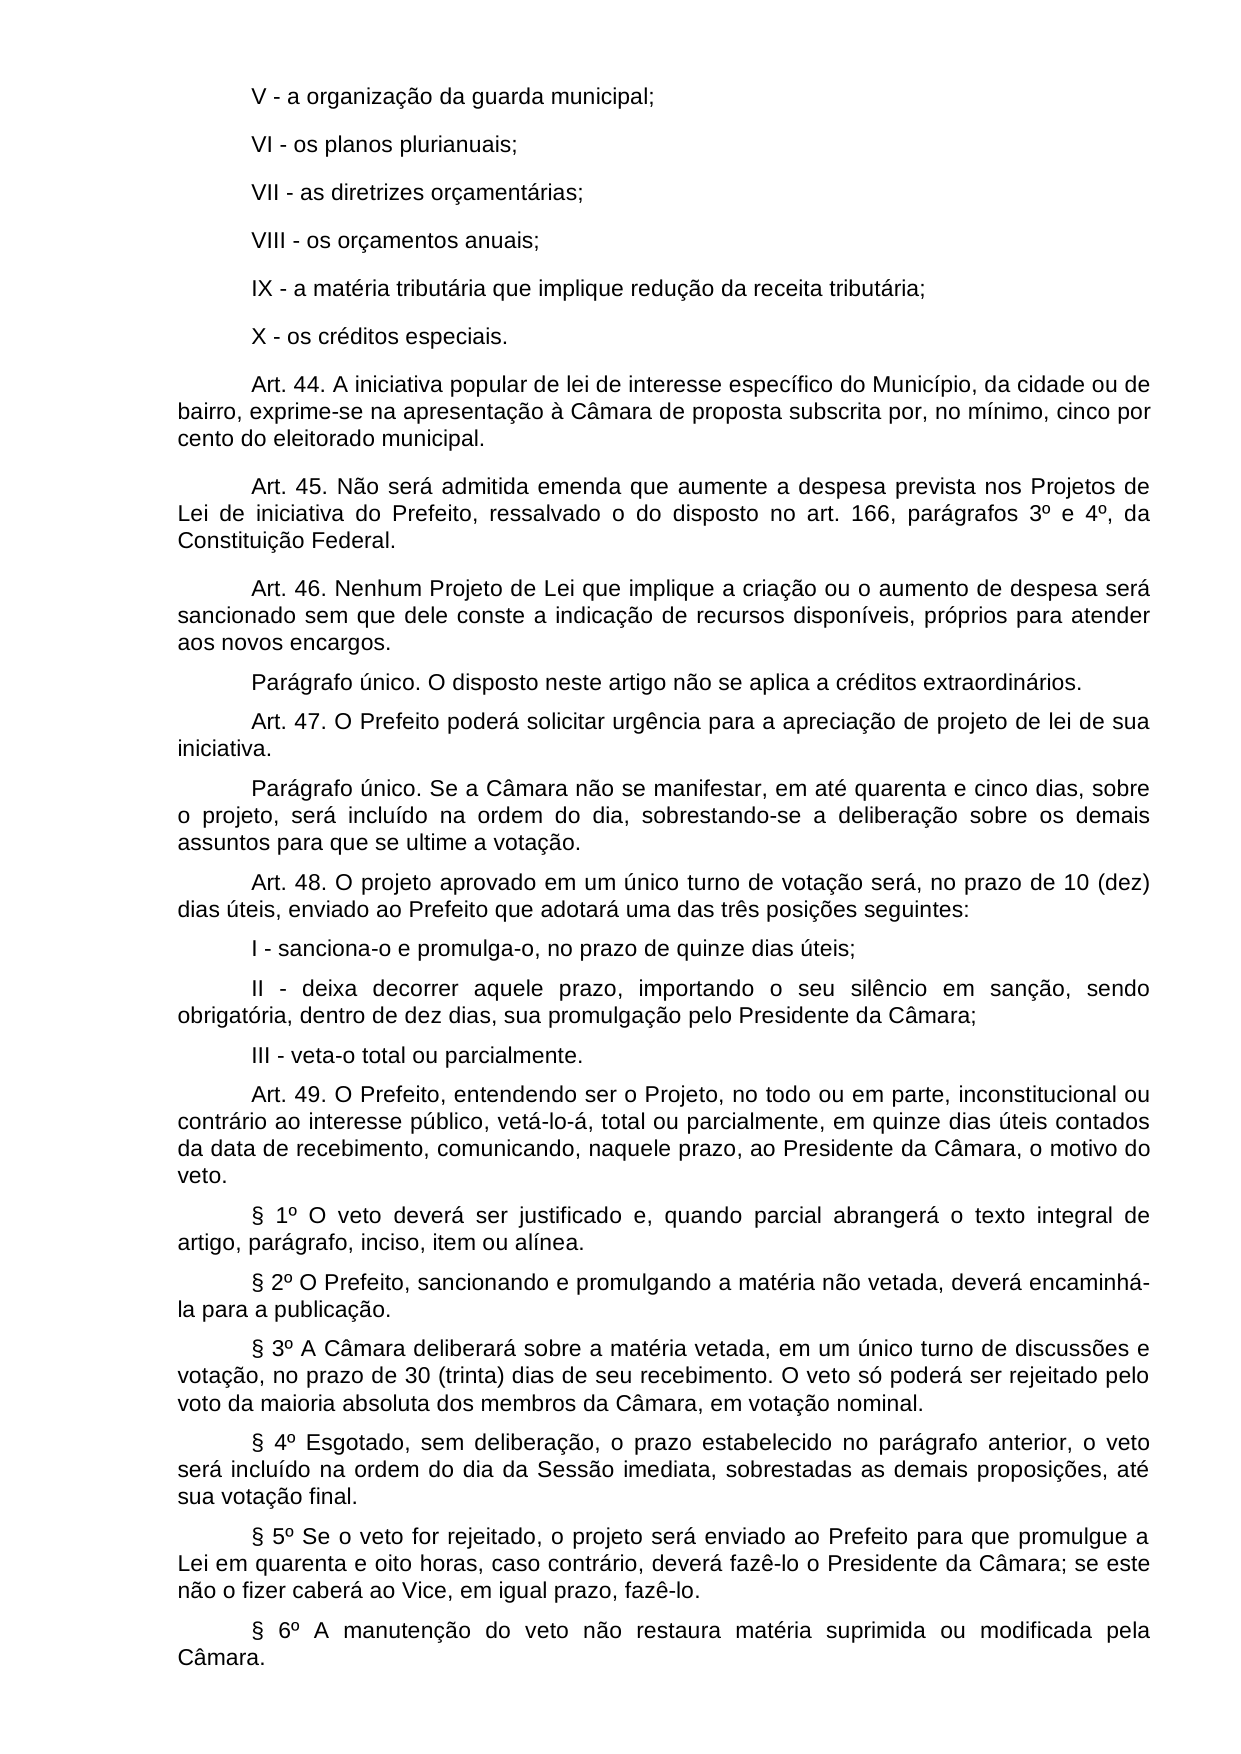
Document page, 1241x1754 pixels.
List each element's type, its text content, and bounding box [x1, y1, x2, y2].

text IX - a matéria tributária que implique redução da receita tributária; [177, 274, 1152, 301]
text Parágrafo único. O disposto neste artigo não se aplica a créditos extraordinários. [177, 668, 1152, 695]
text Parágrafo único. Se a Câmara não se manifestar, em até quarenta e cinco dias, sobre o projeto, será incluído na ordem do dia, sobrestando-se a deliberação sobre os demais assuntos para que se ultime a votação. [177, 774, 1152, 856]
text Art. 44. A iniciativa popular de lei de interesse específico do Município, da cidade ou de bairro, exprime-se na apresentação à Câmara de proposta subscrita por, no mínimo, cinco por cento do eleitorado municipal. [177, 370, 1152, 451]
text VII - as diretrizes orçamentárias; [177, 178, 1152, 206]
text I - sanciona-o e promulga-o, no prazo de quinze dias úteis; [177, 935, 1152, 962]
text Art. 48. O projeto aprovado em um único turno de votação será, no prazo de 10 (dez) dias úteis, enviado ao Prefeito que adotará uma das três posições seguintes: [177, 868, 1152, 922]
text Art. 45. Não será admitida emenda que aumente a despesa prevista nos Projetos de Lei de iniciativa do Prefeito, ressalvado o do disposto no art. 166, parágrafos 3º e 4º, da Constituição Federal. [177, 472, 1152, 553]
text Art. 49. O Prefeito, entendendo ser o Projeto, no todo ou em parte, inconstitucional ou contrário ao interesse público, vetá-lo-á, total ou parcialmente, em quinze dias úteis contados da data de recebimento, comunicando, naquele prazo, ao Presidente da Câmara, o motivo do veto. [177, 1081, 1152, 1189]
text V - a organização da guarda municipal; [177, 83, 1152, 110]
text § 5º Se o veto for rejeitado, o projeto será enviado ao Prefeito para que promulgue a Lei em quarenta e oito horas, caso contrário, deverá fazê-lo o Presidente da Câmara; se este não o fizer caberá ao Vice, em igual prazo, fazê-lo. [177, 1522, 1152, 1603]
text III - veta-o total ou parcialmente. [177, 1041, 1152, 1068]
text § 3º A Câmara deliberará sobre a matéria vetada, em um único turno de discussões e votação, no prazo de 30 (trinta) dias de seu recebimento. O veto só poderá ser rejeitado pelo voto da maioria absoluta dos membros da Câmara, em votação nominal. [177, 1335, 1152, 1416]
text Art. 47. O Prefeito poderá solicitar urgência para a apreciação de projeto de lei de sua iniciativa. [177, 708, 1152, 762]
text § 6º A manutenção do veto não restaura matéria suprimida ou modificada pela Câmara. [177, 1616, 1152, 1670]
text Art. 46. Nenhum Projeto de Lei que implique a criação ou o aumento de despesa será sancionado sem que dele conste a indicação de recursos disponíveis, próprios para atender aos novos encargos. [177, 574, 1152, 656]
text § 4º Esgotado, sem deliberação, o prazo estabelecido no parágrafo anterior, o veto será incluído na ordem do dia da Sessão imediata, sobrestadas as demais proposições, até sua votação final. [177, 1428, 1152, 1510]
text X - os créditos especiais. [177, 322, 1152, 349]
text § 2º O Prefeito, sancionando e promulgando a matéria não vetada, deverá encaminhá-la para a publicação. [177, 1268, 1152, 1322]
text II - deixa decorrer aquele prazo, importando o seu silêncio em sanção, sendo obrigatória, dentro de dez dias, sua promulgação pelo Presidente da Câmara; [177, 974, 1152, 1028]
text § 1º O veto deverá ser justificado e, quando parcial abrangerá o texto integral de artigo, parágrafo, inciso, item ou alínea. [177, 1201, 1152, 1256]
text VI - os planos plurianuais; [177, 131, 1152, 158]
text VIII - os orçamentos anuais; [177, 226, 1152, 253]
